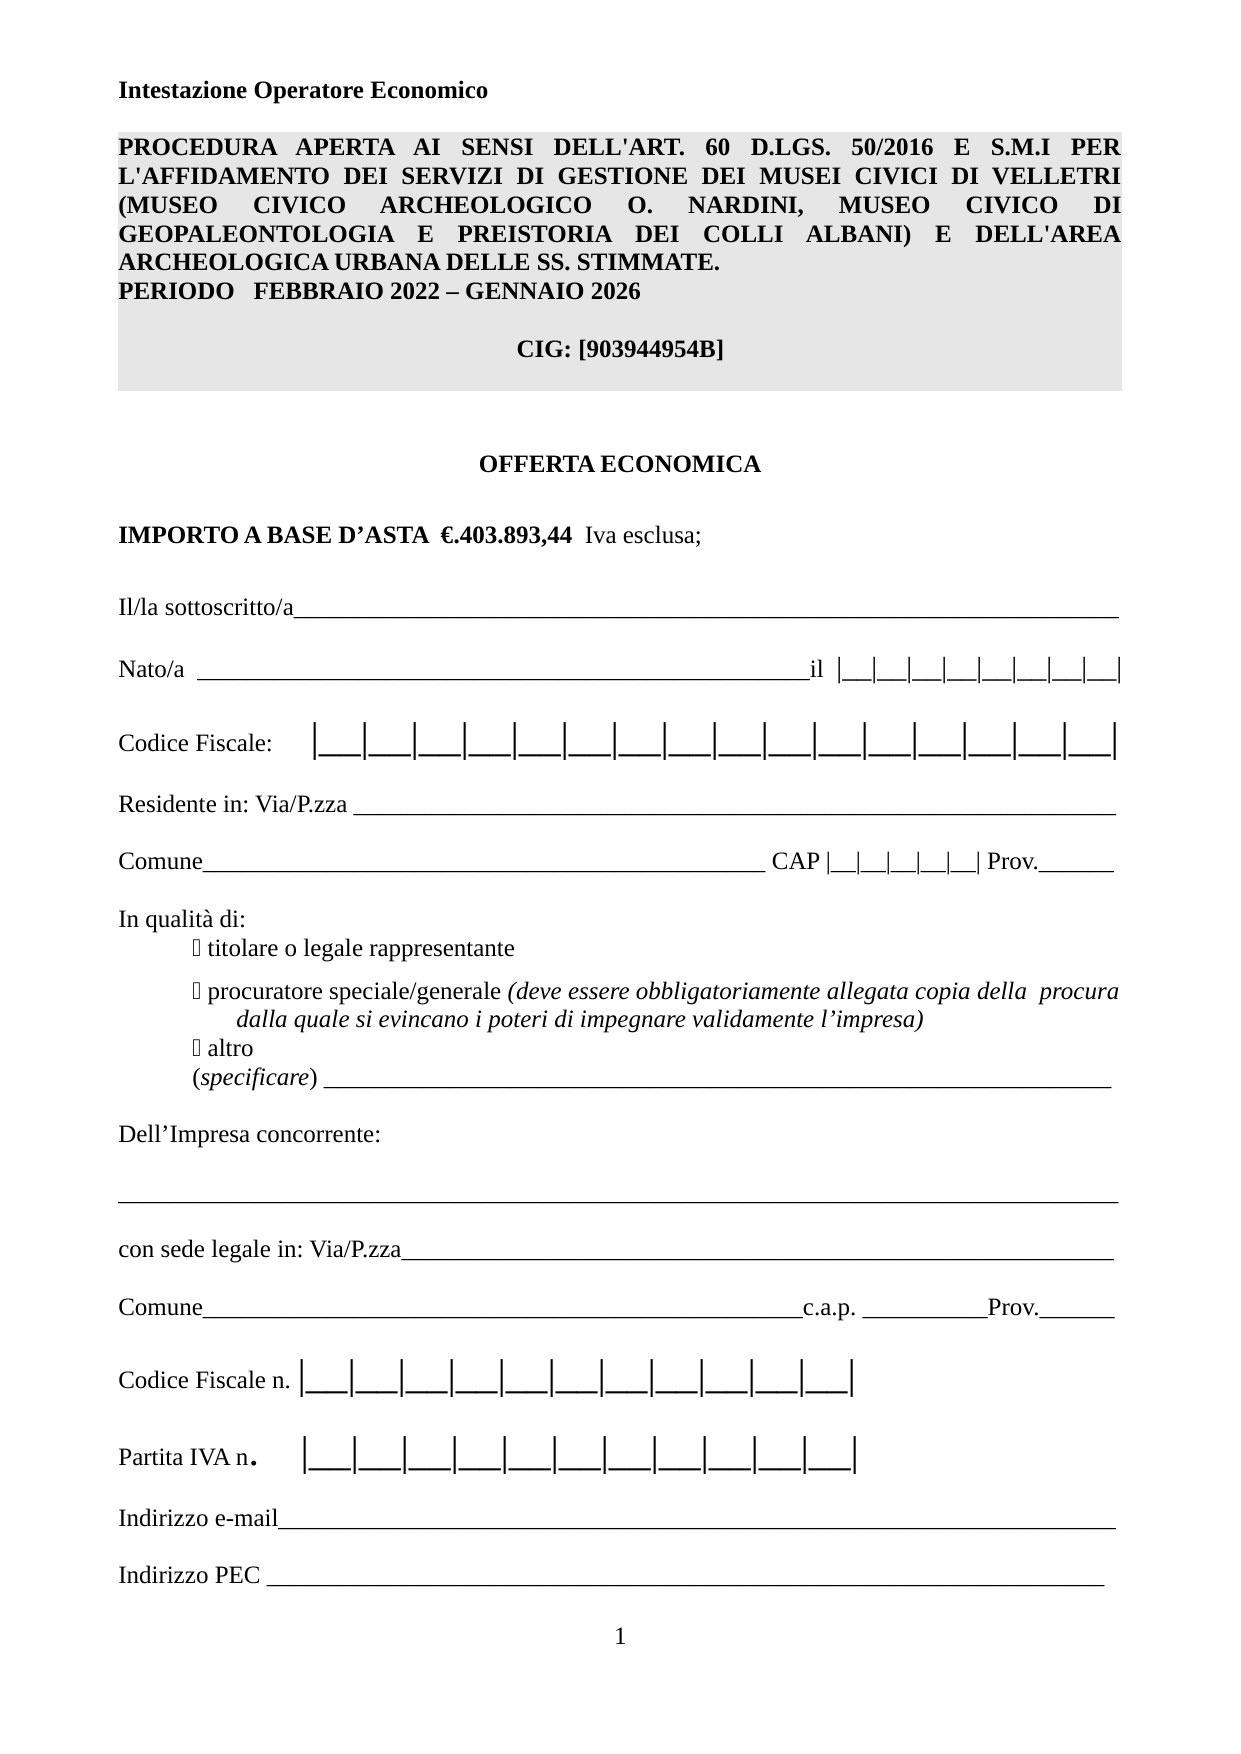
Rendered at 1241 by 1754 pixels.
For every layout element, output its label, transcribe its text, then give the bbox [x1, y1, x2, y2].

text Codice Fiscale: |__|__|__|__|__|__|__|__|__|__|__|__|__|__|__|__| [118, 712, 1122, 760]
text Intestazione Operatore Economico [118, 75, 1122, 104]
text PROCEDURA APERTA AI SENSI DELL'ART. 60 D.LGS. 50/2016 E S.M.I PER L'AFFIDAMENTO DEI SERVIZI DI GESTIONE DEI MUSEI CIVICI DI VELLETRI (MUSEO CIVICO ARCHEOLOGICO O. NARDINI, MUSEO CIVICO DI GEOPALEONTOLOGIA E PREISTORIA DEI COLLI ALBANI) E DELL'AREA ARCHEOLOGICA URBANA DELLE SS. STIMMATE. [118, 132, 1122, 276]
text Il/la sottoscritto/a__________________________________________________________________ [118, 592, 1122, 621]
text Indirizzo PEC ___________________________________________________________________ [118, 1560, 1122, 1589]
text In qualità di: [118, 904, 1122, 933]
text Indirizzo e-mail___________________________________________________________________ [118, 1503, 1122, 1532]
text con sede legale in: Via/P.zza_________________________________________________________ [118, 1234, 1122, 1263]
text (specificare) _______________________________________________________________ [118, 1062, 1122, 1091]
text Comune_____________________________________________ CAP |__|__|__|__|__| Prov.______ [118, 846, 1122, 875]
text IMPORTO A BASE D’ASTA €.403.893,44 Iva esclusa; [118, 521, 1122, 549]
text Partita IVA n. |__|__|__|__|__|__|__|__|__|__|__| [118, 1426, 1122, 1474]
text Codice Fiscale n. |__|__|__|__|__|__|__|__|__|__|__| [118, 1349, 1122, 1397]
text Dell’Impresa concorrente: [118, 1119, 1122, 1148]
text  procuratore speciale/generale (deve essere obbligatoriamente allegata copia della procura dalla quale si evincano i poteri di impegnare validamente l’impresa) [192, 976, 1122, 1033]
text Nato/a _________________________________________________il |__|__|__|__|__|__|__|__| [118, 650, 1122, 683]
text Residente in: Via/P.zza _____________________________________________________________ [118, 789, 1122, 818]
text CIG: [903944954B] [118, 334, 1122, 362]
text  titolare o legale rappresentante [118, 933, 1122, 961]
text Comune________________________________________________c.a.p. __________Prov.______ [118, 1292, 1122, 1321]
text ________________________________________________________________________________ [118, 1177, 1122, 1206]
text OFFERTA ECONOMICA [118, 449, 1122, 477]
text PERIODO FEBBRAIO 2022 – GENNAIO 2026 [118, 276, 1122, 305]
text  altro [118, 1033, 1122, 1062]
